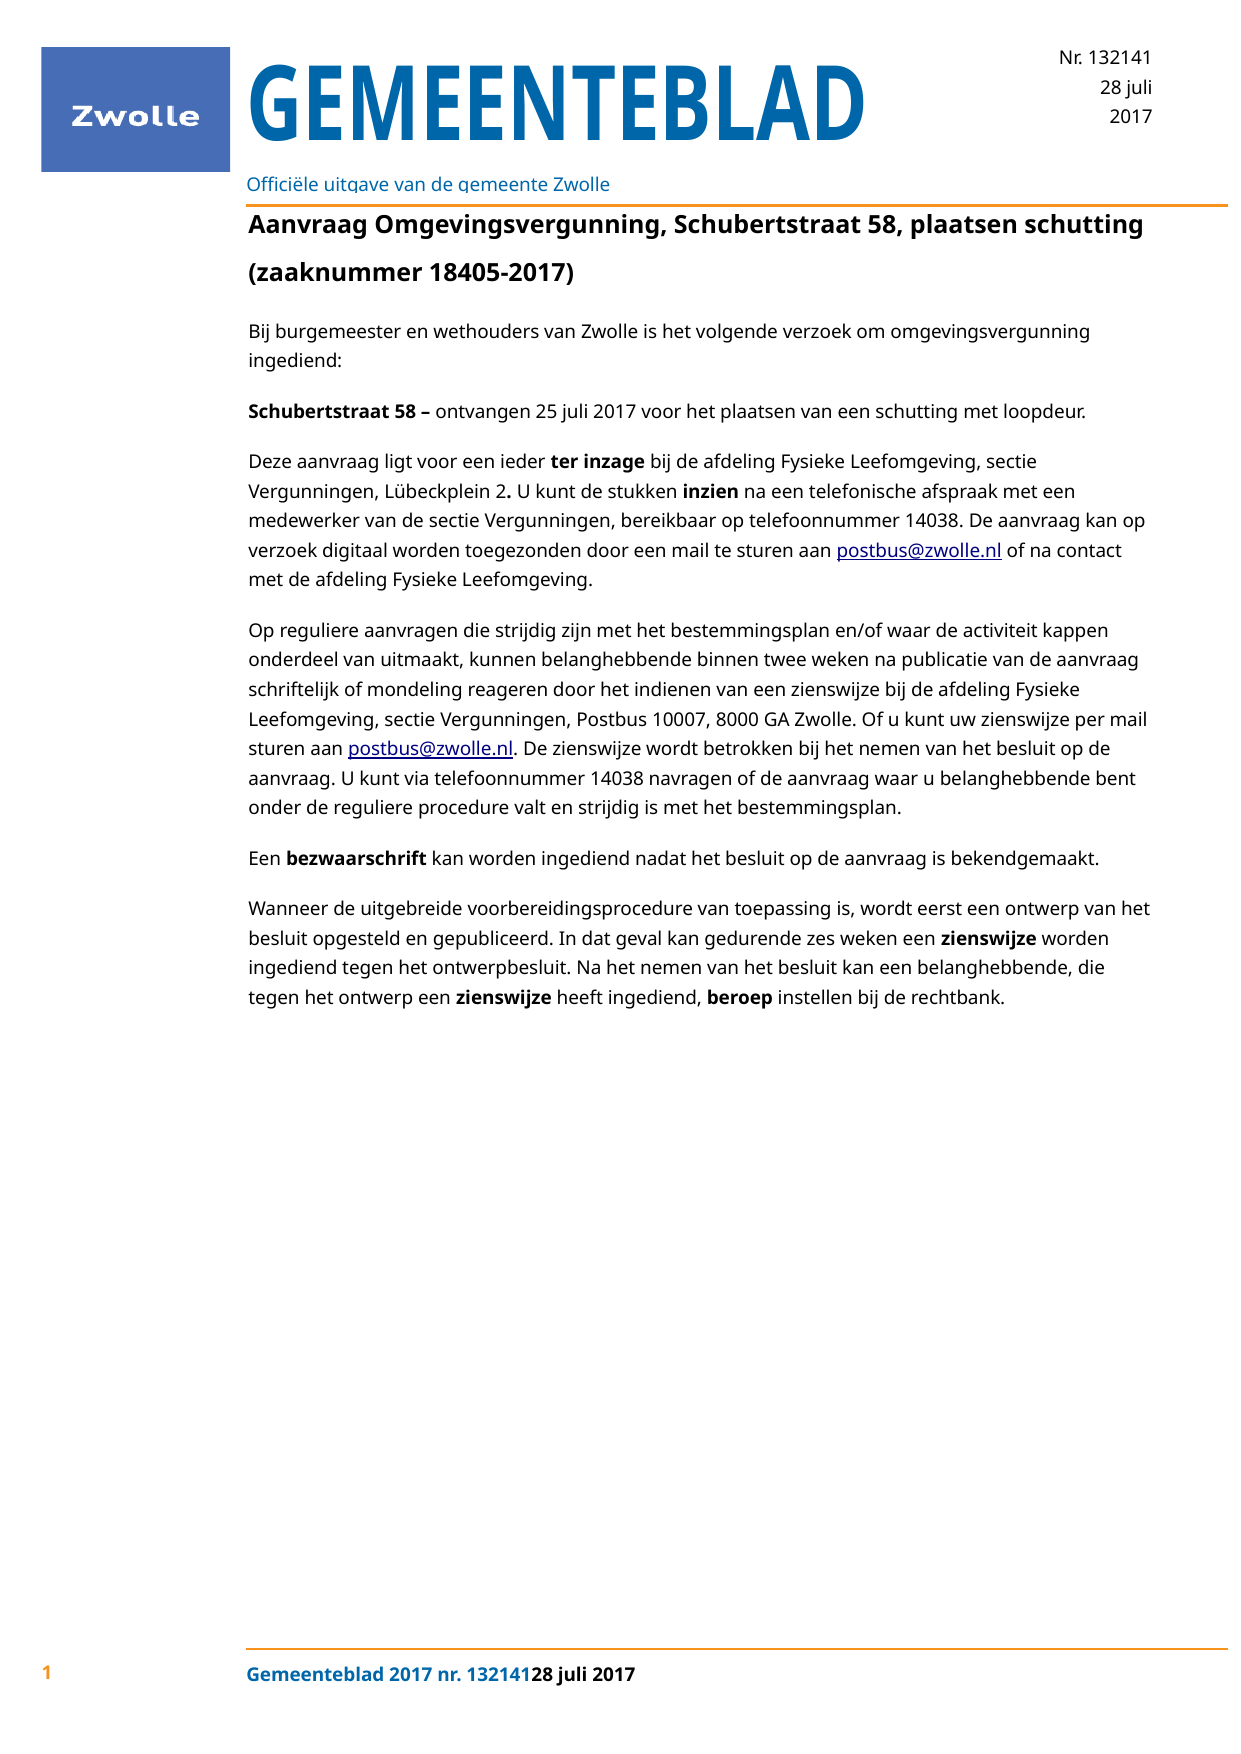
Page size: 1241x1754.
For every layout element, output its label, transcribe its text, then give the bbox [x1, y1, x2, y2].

text Deze aanvraag ligt voor een ieder ter inzage bij de afdeling Fysieke Leefomgeving, sectie Vergunningen, Lübeckplein 2. U kunt de stukken inzien na een telefonische afspraak met een medewerker van de sectie Vergunningen, bereikbaar op telefoonnummer 14038. De aanvraag kan op verzoek digitaal worden toegezonden door een mail te sturen aan postbus@zwolle.nl of na contact met de afdeling Fysieke Leefomgeving. [248, 448, 1152, 592]
text Wanneer de uitgebreide voorbereidingsprocedure van toepassing is, wordt eerst een ontwerp van het besluit opgesteld en gepubliceerd. In dat geval kan gedurende zes weken een zienswijze worden ingediend tegen het ontwerpbesluit. Na het nemen van het besluit kan een belanghebbende, die tegen het ontwerp een zienswijze heeft ingediend, beroep instellen bij de rechtbank. [248, 895, 1152, 1010]
text Een bezwaarschrift kan worden ingediend nadat het besluit op de aanvraag is bekendgemaakt. [248, 845, 1152, 871]
text Schubertstraat 58 – ontvangen 25 juli 2017 voor het plaatsen van een schutting met loopdeur. [248, 398, 1152, 424]
picture [41, 47, 231, 172]
text Op reguliere aanvragen die strijdig zijn met het bestemmingsplan en/of waar de activiteit kappen onderdeel van uitmaakt, kunnen belanghebbende binnen twee weken na publicatie van de aanvraag schriftelijk of mondeling reageren door het indienen van een zienswijze bij de afdeling Fysieke Leefomgeving, sectie Vergunningen, Postbus 10007, 8000 GA Zwolle. Of u kunt uw zienswijze per mail sturen aan postbus@zwolle.nl. De zienswijze wordt betrokken bij het nemen van het besluit op de aanvraag. U kunt via telefoonnummer 14038 navragen of de aanvraag waar u belanghebbende bent onder de reguliere procedure valt en strijdig is met het bestemmingsplan. [248, 617, 1152, 820]
text Bij burgemeester en wethouders van Zwolle is het volgende verzoek om omgevingsvergunning ingediend: [248, 318, 1152, 373]
text Aanvraag Omgevingsvergunning, Schubertstraat 58, plaatsen schutting (zaaknummer 18405-2017) [248, 207, 1152, 288]
